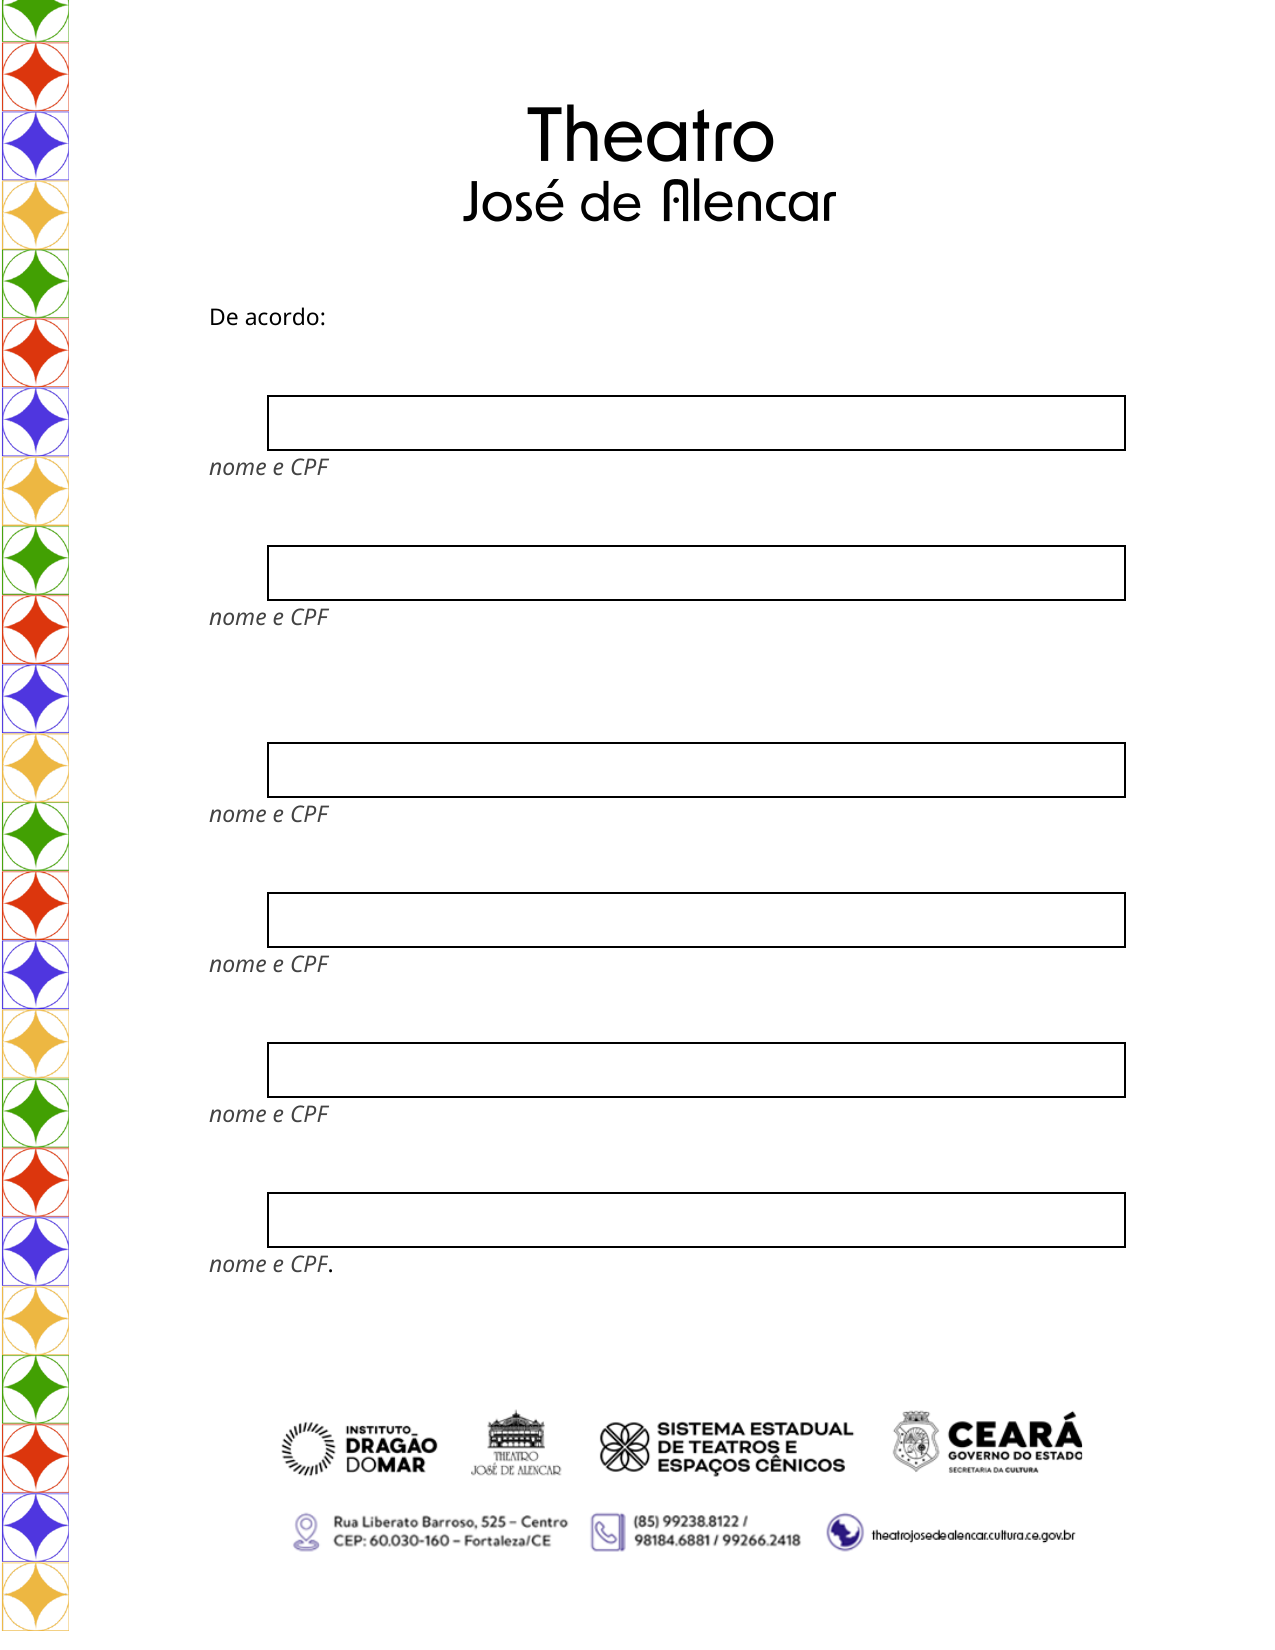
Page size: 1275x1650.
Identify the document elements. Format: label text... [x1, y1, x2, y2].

picture [0, 0, 70, 1631]
table_header [269, 744, 1124, 796]
picture [421, 75, 865, 255]
text nome e CPF [209, 948, 1125, 979]
text nome e CPF. [209, 1248, 1125, 1279]
table_header [269, 894, 1124, 946]
text nome e CPF [209, 601, 1125, 632]
table_header [269, 1194, 1124, 1246]
text nome e CPF [209, 1098, 1125, 1129]
text nome e CPF [209, 451, 1125, 482]
text nome e CPF [209, 798, 1125, 829]
picture [281, 1378, 1083, 1575]
table_header [269, 1044, 1124, 1096]
text De acordo: [209, 301, 1125, 332]
table_header [269, 547, 1124, 599]
table_header [269, 397, 1124, 449]
